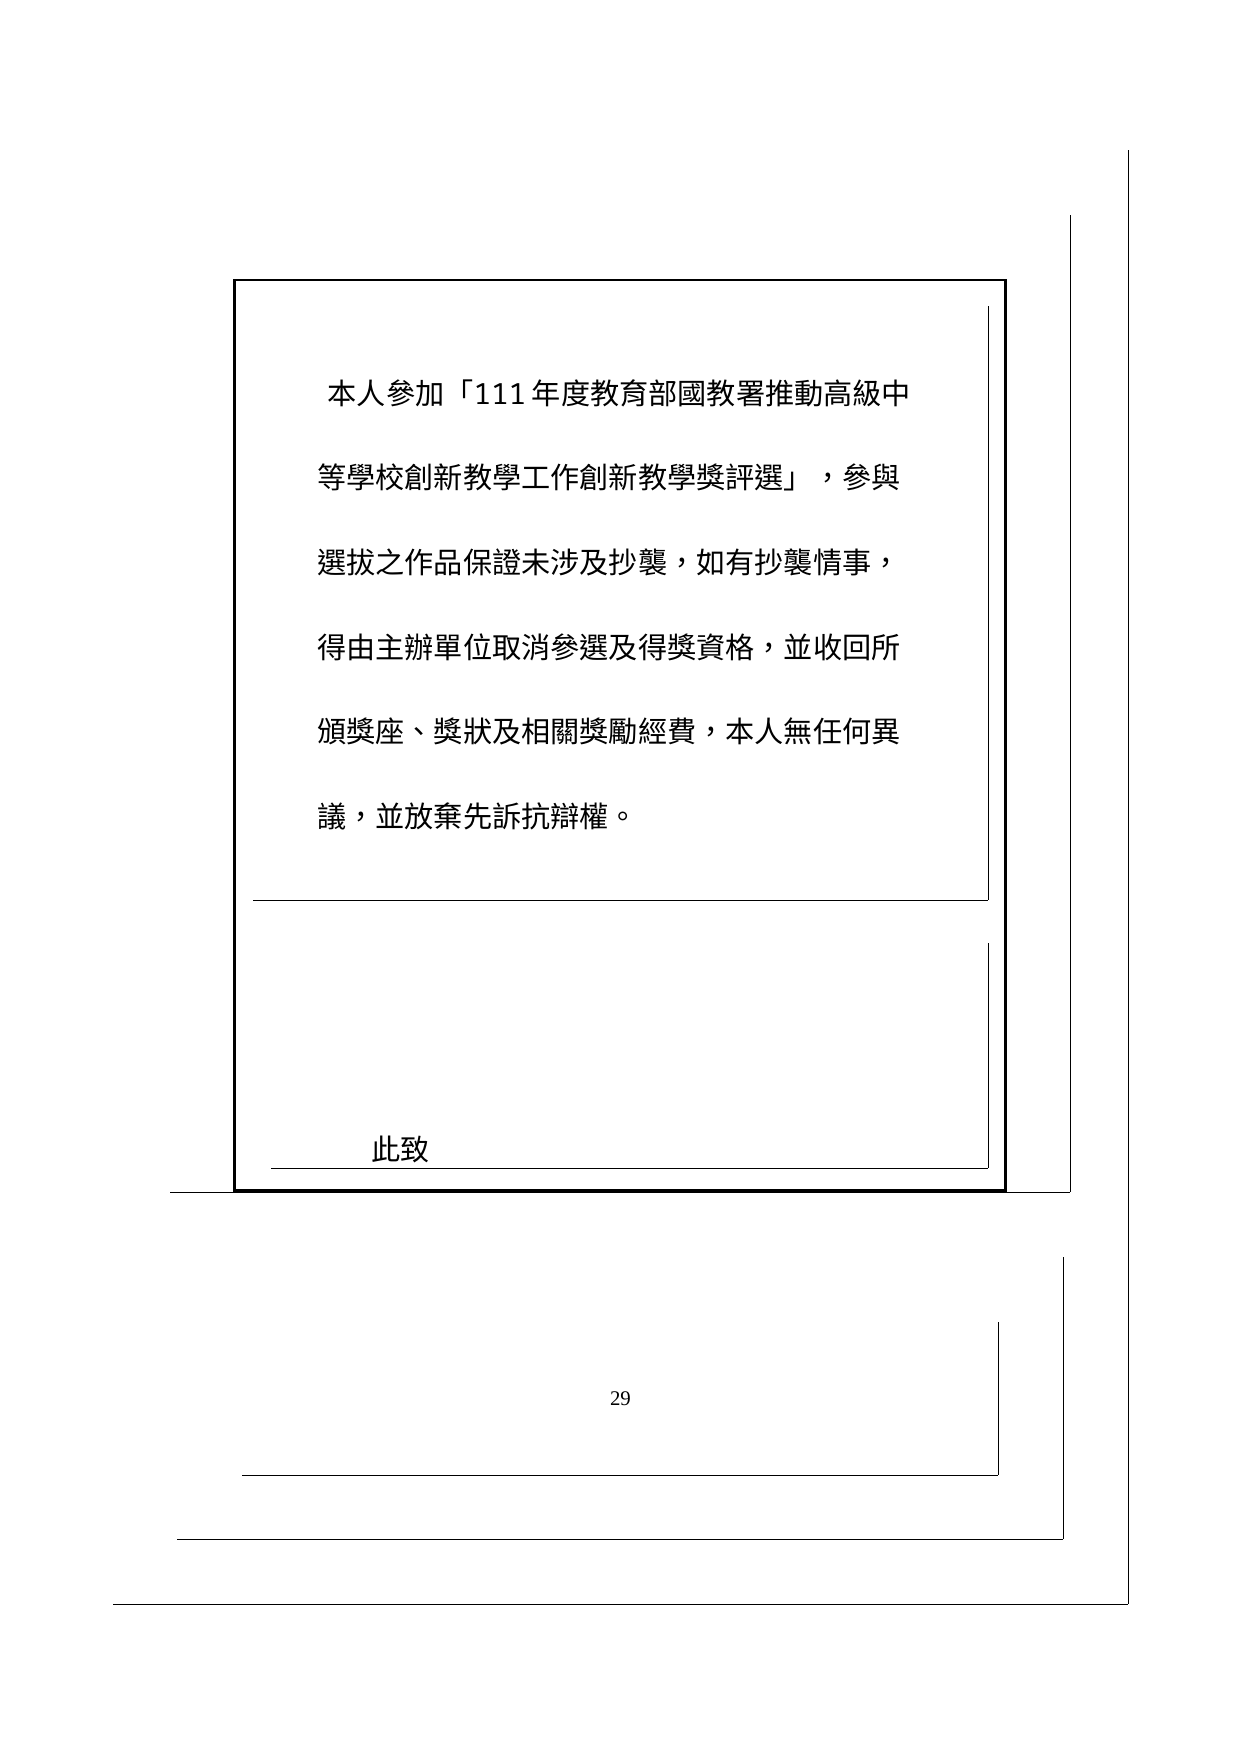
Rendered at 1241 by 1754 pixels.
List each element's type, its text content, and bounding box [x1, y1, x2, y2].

table_cell 本人參加「111年度教育部國教署推動高級中等學校創新教學工作創新教學獎評選」，參與選拔之作品保證未涉及抄襲，如有抄襲情事，得由主辦單位取消參選及得獎資格，並收回所頒獎座、獎狀及相關獎勵經費，本人無任何異議，並放棄先訴抗辯權。 此致 [236, 281, 1004, 1189]
